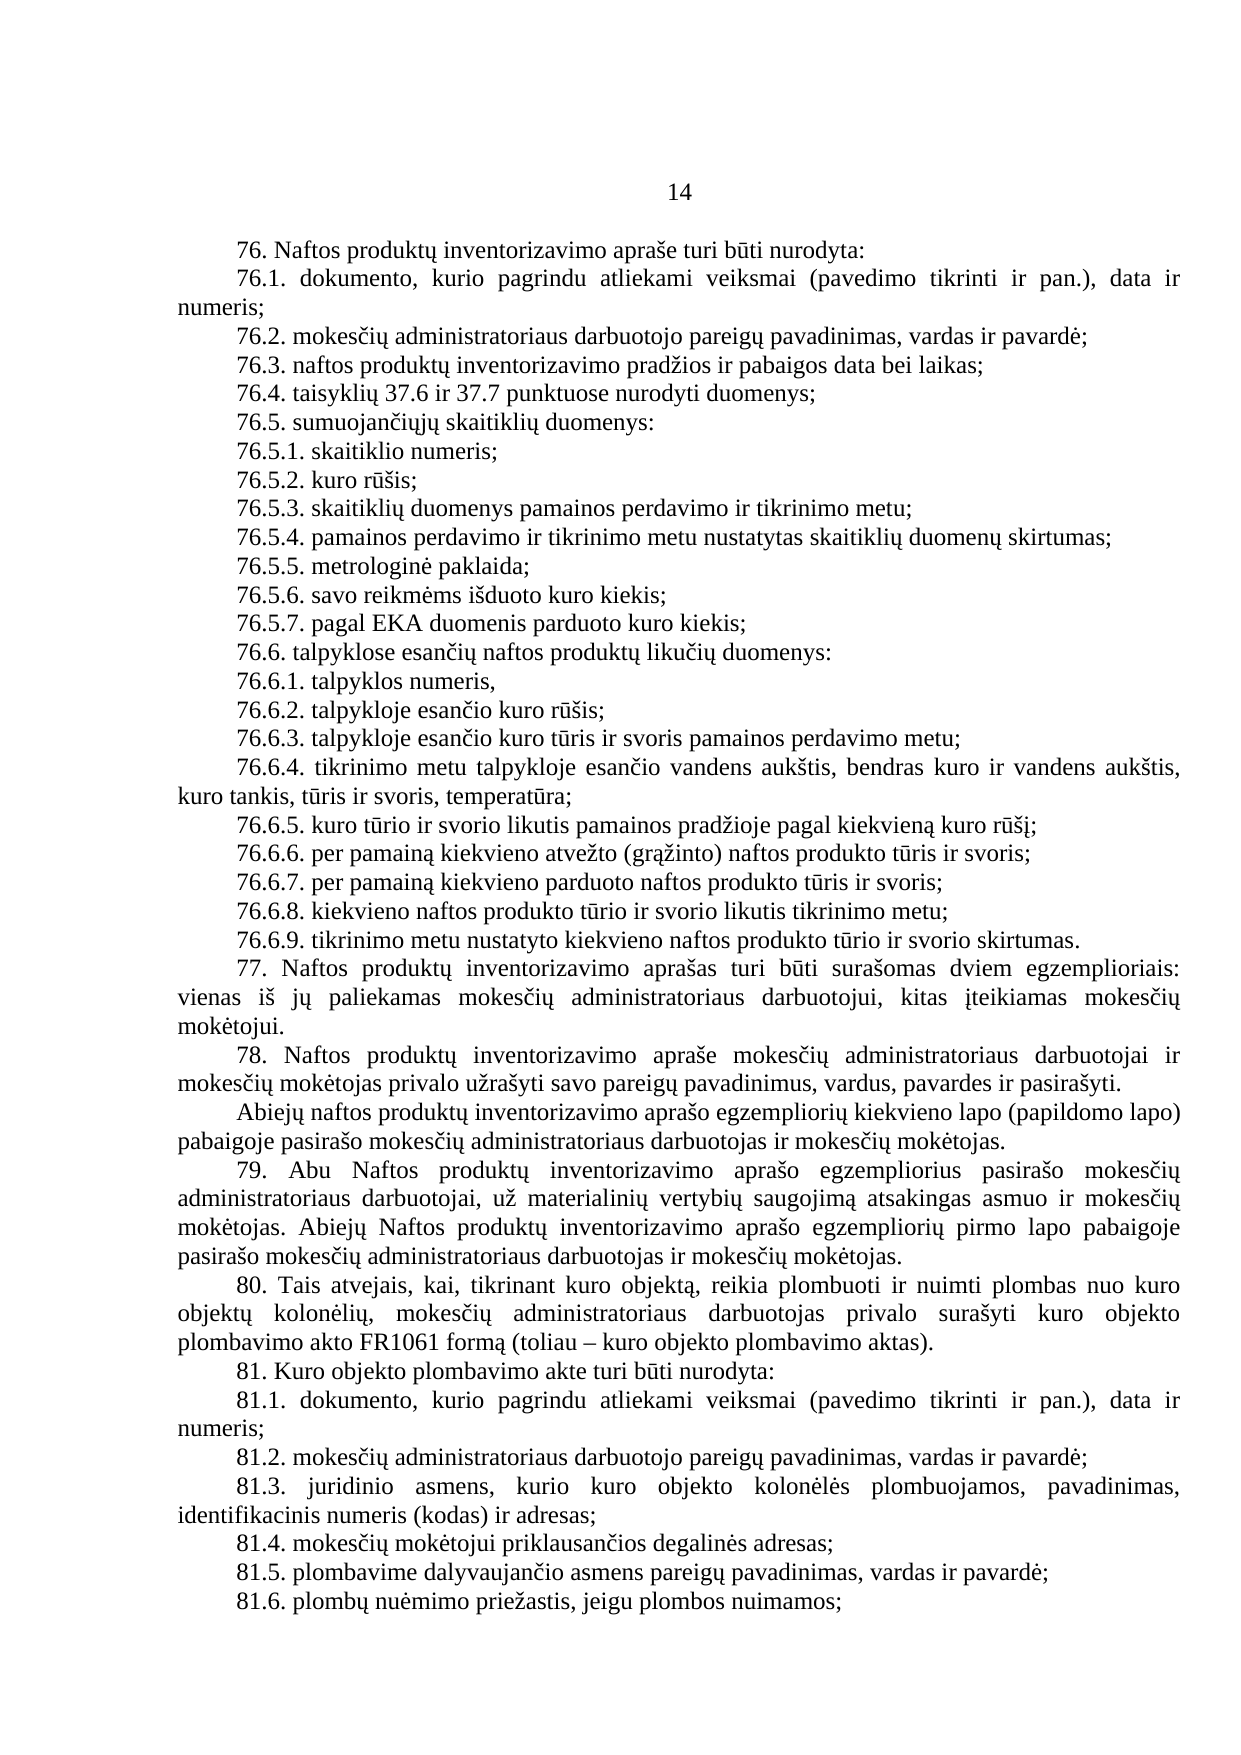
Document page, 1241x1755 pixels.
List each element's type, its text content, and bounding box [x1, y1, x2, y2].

text 76.5.2. kuro rūšis; [177, 465, 1181, 493]
text 76.5.6. savo reikmėms išduoto kuro kiekis; [177, 580, 1181, 608]
text 76.5.4. pamainos perdavimo ir tikrinimo metu nustatytas skaitiklių duomenų skirtumas; [177, 522, 1181, 551]
text 76.6.5. kuro tūrio ir svorio likutis pamainos pradžioje pagal kiekvieną kuro rūšį; [177, 810, 1181, 838]
text Abiejų naftos produktų inventorizavimo aprašo egzempliorių kiekvieno lapo (papildomo lapo) pabaigoje pasirašo mokesčių administratoriaus darbuotojas ir mokesčių mokėtojas. [177, 1097, 1181, 1155]
text 81.3. juridinio asmens, kurio kuro objekto kolonėlės plombuojamos, pavadinimas, identifikacinis numeris (kodas) ir adresas; [177, 1471, 1181, 1528]
text 81.5. plombavime dalyvaujančio asmens pareigų pavadinimas, vardas ir pavardė; [177, 1557, 1181, 1586]
text 76. Naftos produktų inventorizavimo apraše turi būti nurodyta: [177, 235, 1181, 263]
text 76.6.6. per pamainą kiekvieno atvežto (grąžinto) naftos produkto tūris ir svoris; [177, 838, 1181, 867]
text 78. Naftos produktų inventorizavimo apraše mokesčių administratoriaus darbuotojai ir mokesčių mokėtojas privalo užrašyti savo pareigų pavadinimus, vardus, pavardes ir pasirašyti. [177, 1040, 1181, 1097]
text 76.6. talpyklose esančių naftos produktų likučių duomenys: [177, 637, 1181, 666]
text 76.1. dokumento, kurio pagrindu atliekami veiksmai (pavedimo tikrinti ir pan.), data ir numeris; [177, 263, 1181, 321]
text 76.5.7. pagal EKA duomenis parduoto kuro kiekis; [177, 608, 1181, 637]
text 76.6.8. kiekvieno naftos produkto tūrio ir svorio likutis tikrinimo metu; [177, 896, 1181, 925]
text 77. Naftos produktų inventorizavimo aprašas turi būti surašomas dviem egzemplioriais: vienas iš jų paliekamas mokesčių administratoriaus darbuotojui, kitas įteikiamas mokesčių mokėtojui. [177, 953, 1181, 1040]
text 76.6.4. tikrinimo metu talpykloje esančio vandens aukštis, bendras kuro ir vandens aukštis, kuro tankis, tūris ir svoris, temperatūra; [177, 752, 1181, 810]
text 76.5. sumuojančiųjų skaitiklių duomenys: [177, 407, 1181, 436]
text 76.6.1. talpyklos numeris, [177, 666, 1181, 695]
text 81.2. mokesčių administratoriaus darbuotojo pareigų pavadinimas, vardas ir pavardė; [177, 1442, 1181, 1471]
text 76.4. taisyklių 37.6 ir 37.7 punktuose nurodyti duomenys; [177, 378, 1181, 407]
text 76.3. naftos produktų inventorizavimo pradžios ir pabaigos data bei laikas; [177, 350, 1181, 378]
text 76.6.3. talpykloje esančio kuro tūris ir svoris pamainos perdavimo metu; [177, 723, 1181, 752]
text 76.5.1. skaitiklio numeris; [177, 436, 1181, 465]
text 81. Kuro objekto plombavimo akte turi būti nurodyta: [177, 1356, 1181, 1385]
text 79. Abu Naftos produktų inventorizavimo aprašo egzempliorius pasirašo mokesčių administratoriaus darbuotojai, už materialinių vertybių saugojimą atsakingas asmuo ir mokesčių mokėtojas. Abiejų Naftos produktų inventorizavimo aprašo egzempliorių pirmo lapo pabaigoje pasirašo mokesčių administratoriaus darbuotojas ir mokesčių mokėtojas. [177, 1155, 1181, 1270]
text 81.6. plombų nuėmimo priežastis, jeigu plombos nuimamos; [177, 1586, 1181, 1615]
text 81.4. mokesčių mokėtojui priklausančios degalinės adresas; [177, 1528, 1181, 1557]
text 76.2. mokesčių administratoriaus darbuotojo pareigų pavadinimas, vardas ir pavardė; [177, 321, 1181, 350]
text 76.6.7. per pamainą kiekvieno parduoto naftos produkto tūris ir svoris; [177, 867, 1181, 896]
text 76.5.5. metrologinė paklaida; [177, 551, 1181, 580]
text 76.6.9. tikrinimo metu nustatyto kiekvieno naftos produkto tūrio ir svorio skirtumas. [177, 925, 1181, 953]
text 81.1. dokumento, kurio pagrindu atliekami veiksmai (pavedimo tikrinti ir pan.), data ir numeris; [177, 1385, 1181, 1442]
text 76.5.3. skaitiklių duomenys pamainos perdavimo ir tikrinimo metu; [177, 493, 1181, 522]
text 80. Tais atvejais, kai, tikrinant kuro objektą, reikia plombuoti ir nuimti plombas nuo kuro objektų kolonėlių, mokesčių administratoriaus darbuotojas privalo surašyti kuro objekto plombavimo akto FR1061 formą (toliau – kuro objekto plombavimo aktas). [177, 1270, 1181, 1356]
text 76.6.2. talpykloje esančio kuro rūšis; [177, 695, 1181, 723]
